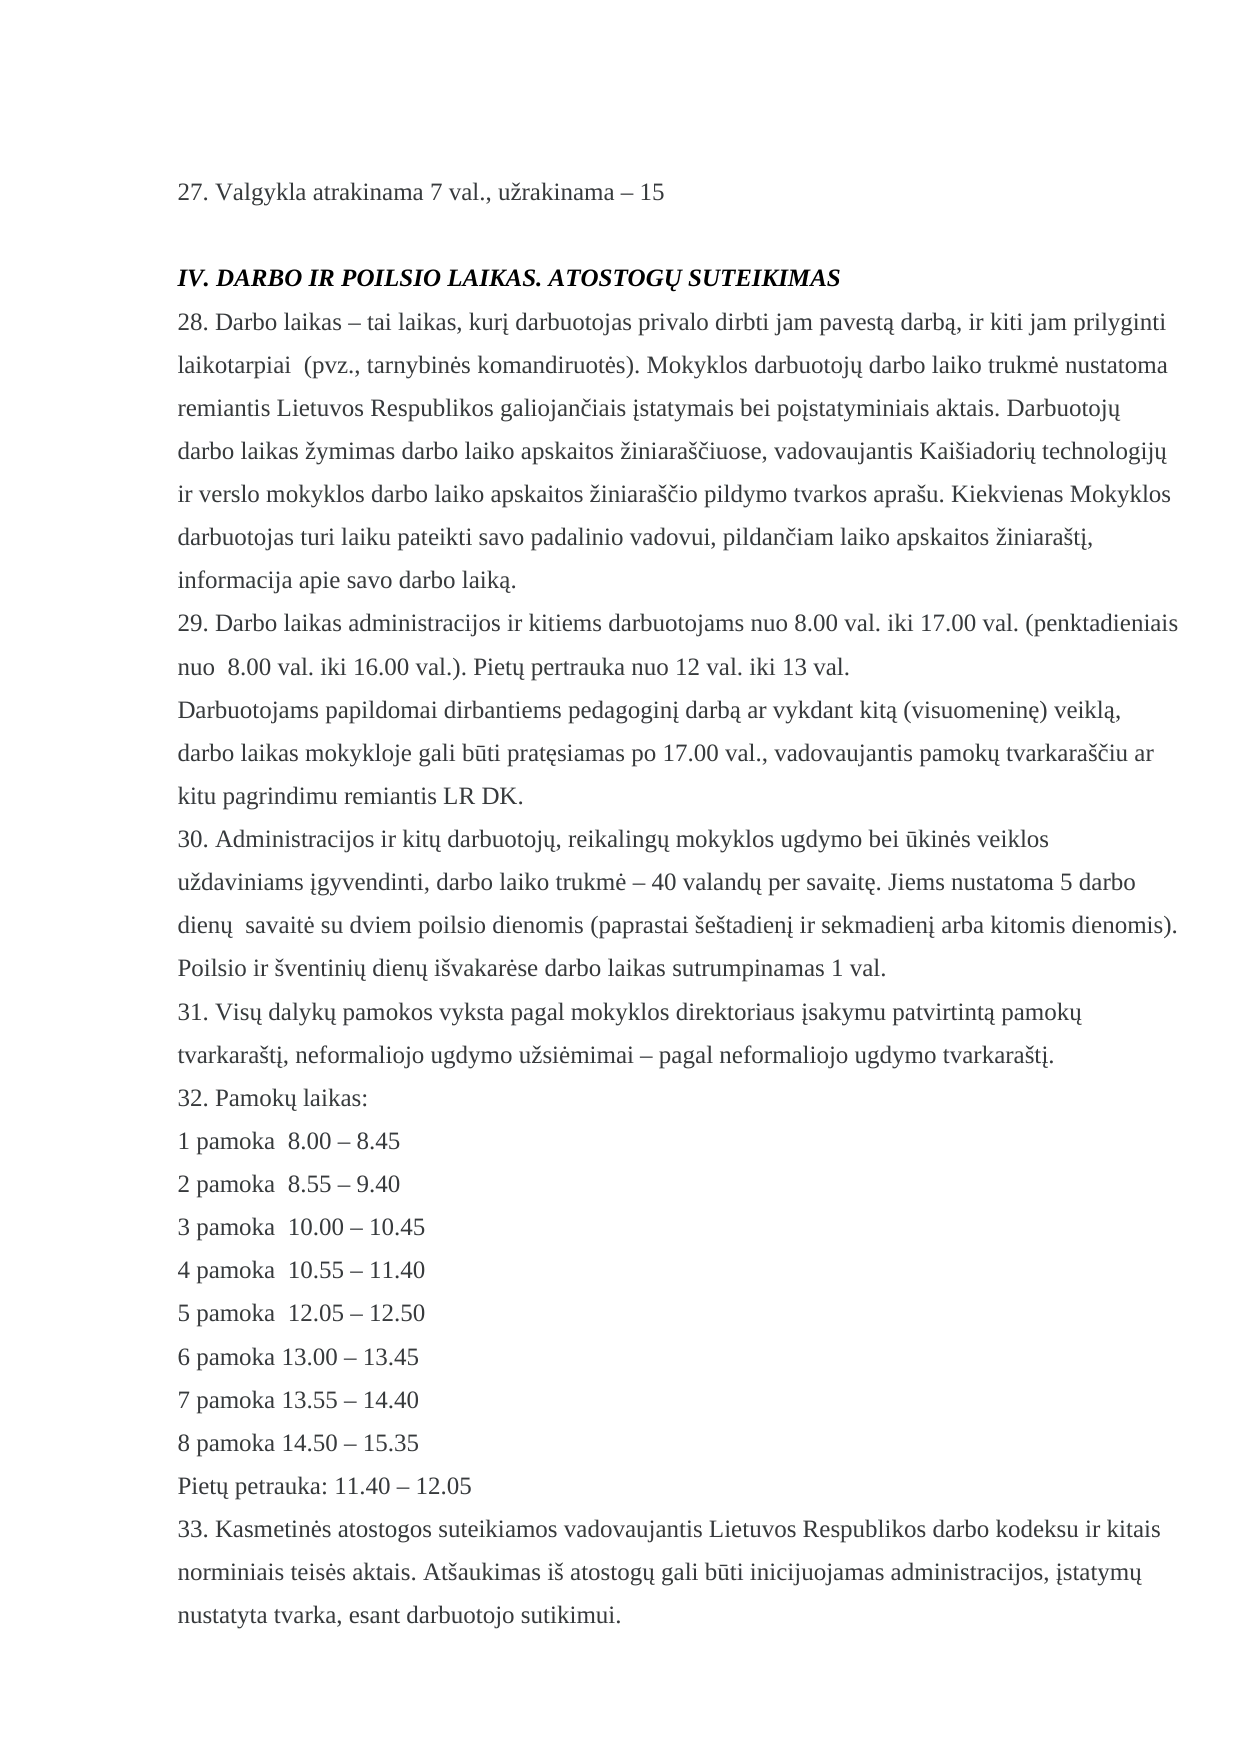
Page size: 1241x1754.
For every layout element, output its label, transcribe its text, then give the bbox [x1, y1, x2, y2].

text 33. Kasmetinės atostogos suteikiamos vadovaujantis Lietuvos Respublikos darbo kodeksu ir kitais norminiais teisės aktais. Atšaukimas iš atostogų gali būti inicijuojamas administracijos, įstatymų nustatyta tvarka, esant darbuotojo sutikimui. [177, 1514, 1181, 1629]
text 27. Valgykla atrakinama 7 val., užrakinama – 15 [177, 177, 1181, 206]
text 28. Darbo laikas – tai laikas, kurį darbuotojas privalo dirbti jam pavestą darbą, ir kiti jam prilyginti laikotarpiai (pvz., tarnybinės komandiruotės). Mokyklos darbuotojų darbo laiko trukmė nustatoma remiantis Lietuvos Respublikos galiojančiais įstatymais bei poįstatyminiais aktais. Darbuotojų darbo laikas žymimas darbo laiko apskaitos žiniaraščiuose, vadovaujantis Kaišiadorių technologijų ir verslo mokyklos darbo laiko apskaitos žiniaraščio pildymo tvarkos aprašu. Kiekvienas Mokyklos darbuotojas turi laiku pateikti savo padalinio vadovui, pildančiam laiko apskaitos žiniaraštį, informacija apie savo darbo laiką. [177, 307, 1181, 594]
text IV. DARBO IR POILSIO LAIKAS. ATOSTOGŲ SUTEIKIMAS [177, 263, 1181, 292]
text 32. Pamokų laikas: [177, 1083, 1181, 1112]
text 30. Administracijos ir kitų darbuotojų, reikalingų mokyklos ugdymo bei ūkinės veiklos uždaviniams įgyvendinti, darbo laiko trukmė – 40 valandų per savaitę. Jiems nustatoma 5 darbo dienų savaitė su dviem poilsio dienomis (paprastai šeštadienį ir sekmadienį arba kitomis dienomis). Poilsio ir šventinių dienų išvakarėse darbo laikas sutrumpinamas 1 val. [177, 824, 1181, 982]
text Darbuotojams papildomai dirbantiems pedagoginį darbą ar vykdant kitą (visuomeninę) veiklą, darbo laikas mokykloje gali būti pratęsiamas po 17.00 val., vadovaujantis pamokų tvarkaraščiu ar kitu pagrindimu remiantis LR DK. [177, 695, 1181, 810]
text Pietų petrauka: 11.40 – 12.05 [177, 1471, 1181, 1500]
text 1 pamoka 8.00 – 8.45 2 pamoka 8.55 – 9.40 3 pamoka 10.00 – 10.45 4 pamoka 10.55 – 11.40 5 pamoka 12.05 – 12.50 6 pamoka 13.00 – 13.45 7 pamoka 13.55 – 14.40 8 pamoka 14.50 – 15.35 [177, 1126, 1181, 1457]
text 31. Visų dalykų pamokos vyksta pagal mokyklos direktoriaus įsakymu patvirtintą pamokų tvarkaraštį, neformaliojo ugdymo užsiėmimai – pagal neformaliojo ugdymo tvarkaraštį. [177, 997, 1181, 1068]
text 29. Darbo laikas administracijos ir kitiems darbuotojams nuo 8.00 val. iki 17.00 val. (penktadieniais nuo 8.00 val. iki 16.00 val.). Pietų pertrauka nuo 12 val. iki 13 val. [177, 608, 1181, 680]
